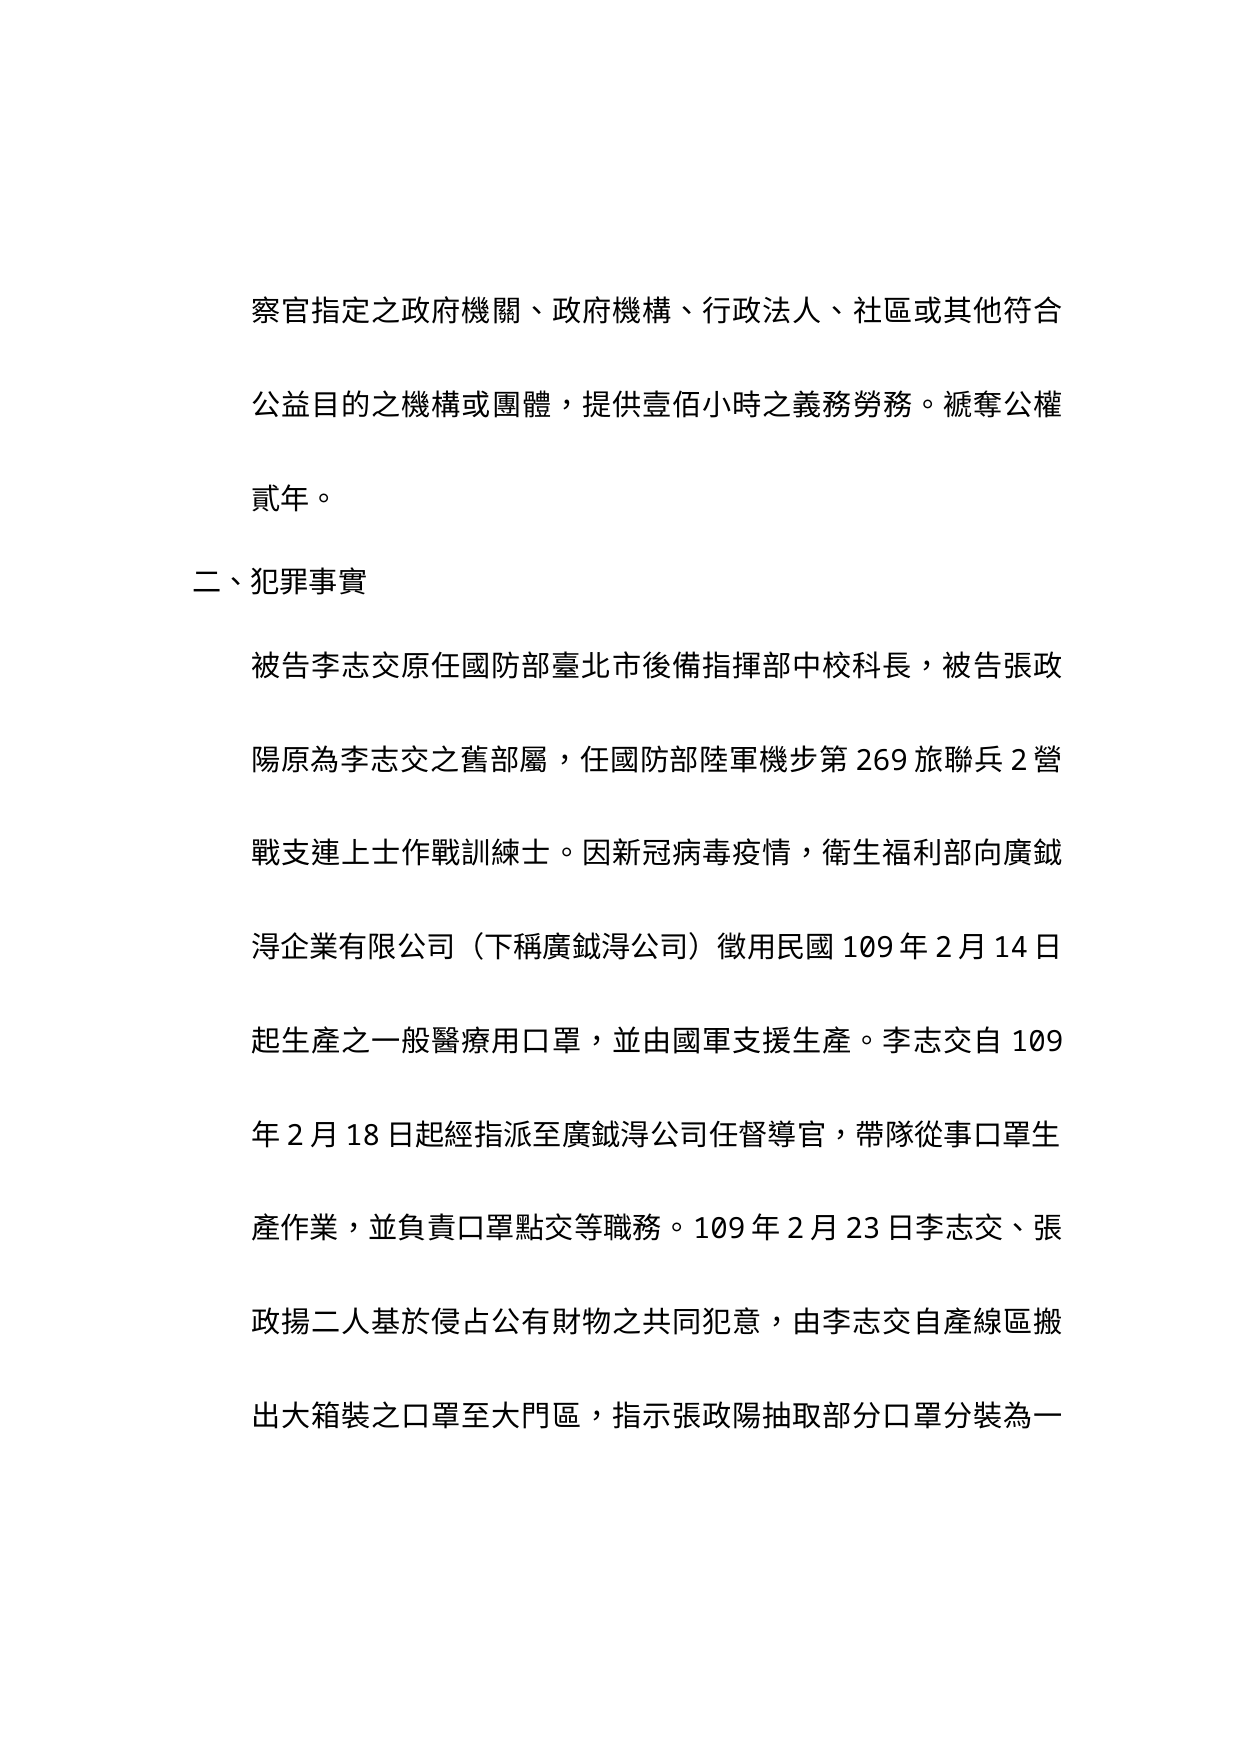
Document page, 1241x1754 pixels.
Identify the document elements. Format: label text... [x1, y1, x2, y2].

text 被告李志交原任國防部臺北市後備指揮部中校科長，被告張政陽原為李志交之舊部屬，任國防部陸軍機步第269旅聯兵2營戰支連上士作戰訓練士。因新冠病毒疫情，衛生福利部向廣鉞淂企業有限公司（下稱廣鉞淂公司）徵用民國109年2月14日起生產之一般醫療用口罩，並由國軍支援生產。李志交自109年2月18日起經指派至廣鉞淂公司任督導官，帶隊從事口罩生產作業，並負責口罩點交等職務。109年2月23日李志交、張政揚二人基於侵占公有財物之共同犯意，由李志交自產線區搬出大箱裝之口罩至大門區，指示張政陽抽取部分口罩分裝為一 [251, 622, 1063, 1434]
text 二、犯罪事實 [192, 538, 1063, 601]
text 察官指定之政府機關、政府機構、行政法人、社區或其他符合公益目的之機構或團體，提供壹佰小時之義務勞務。褫奪公權貳年。 [192, 267, 1063, 517]
